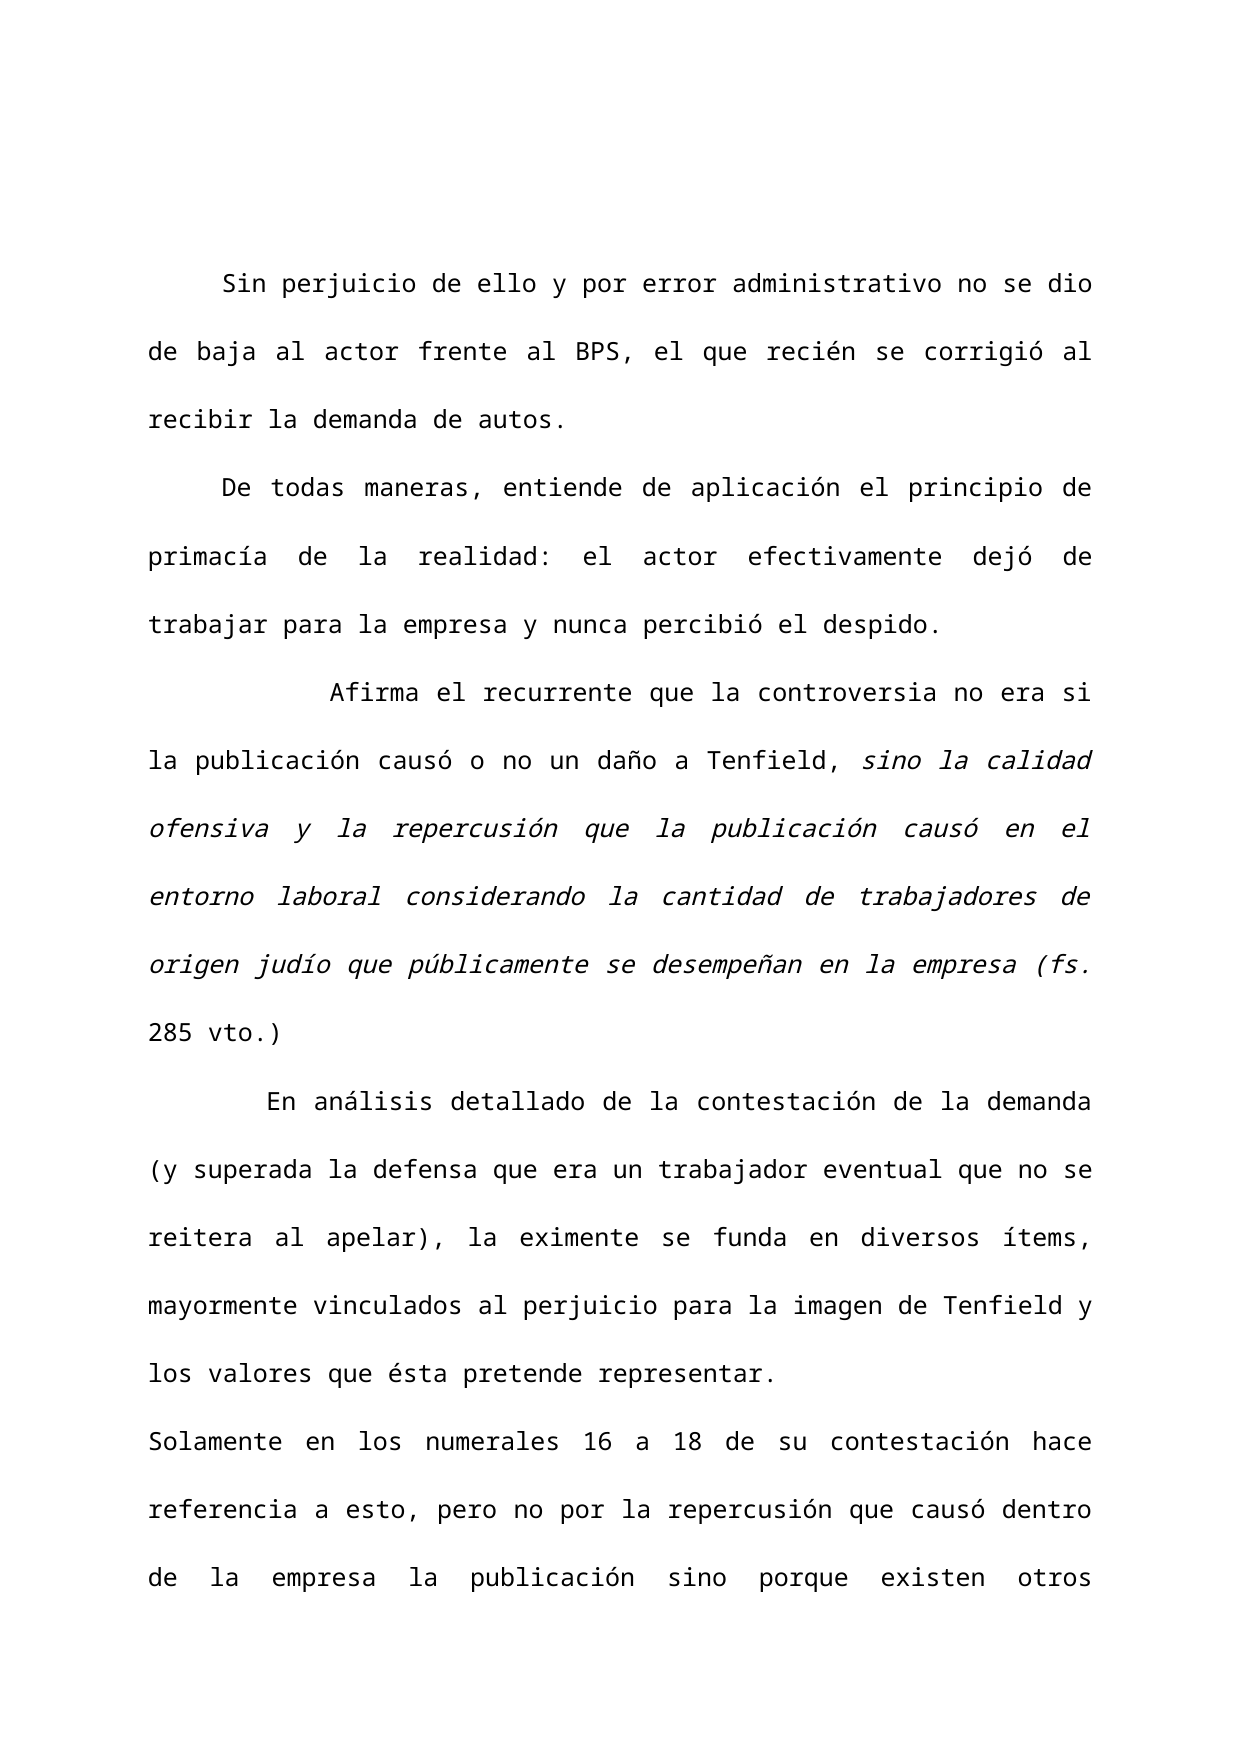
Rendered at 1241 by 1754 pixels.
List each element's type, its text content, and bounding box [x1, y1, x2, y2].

text De todas maneras, entiende de aplicación el principio de primacía de la realidad: el actor efectivamente dejó de trabajar para la empresa y nunca percibió el despido. [148, 470, 1093, 640]
text Solamente en los numerales 16 a 18 de su contestación hace referencia a esto, pero no por la repercusión que causó dentro de la empresa la publicación sino porque existen otros [148, 1424, 1093, 1594]
text En análisis detallado de la contestación de la demanda (y superada la defensa que era un trabajador eventual que no se reitera al apelar), la eximente se funda en diversos ítems, mayormente vinculados al perjuicio para la imagen de Tenfield y los valores que ésta pretende representar. [148, 1083, 1093, 1390]
text Sin perjuicio de ello y por error administrativo no se dio de baja al actor frente al BPS, el que recién se corrigió al recibir la demanda de autos. [148, 266, 1093, 436]
text Afirma el recurrente que la controversia no era si la publicación causó o no un daño a Tenfield, sino la calidad ofensiva y la repercusión que la publicación causó en el entorno laboral considerando la cantidad de trabajadores de origen judío que públicamente se desempeñan en la empresa (fs. 285 vto.) [148, 674, 1093, 1049]
